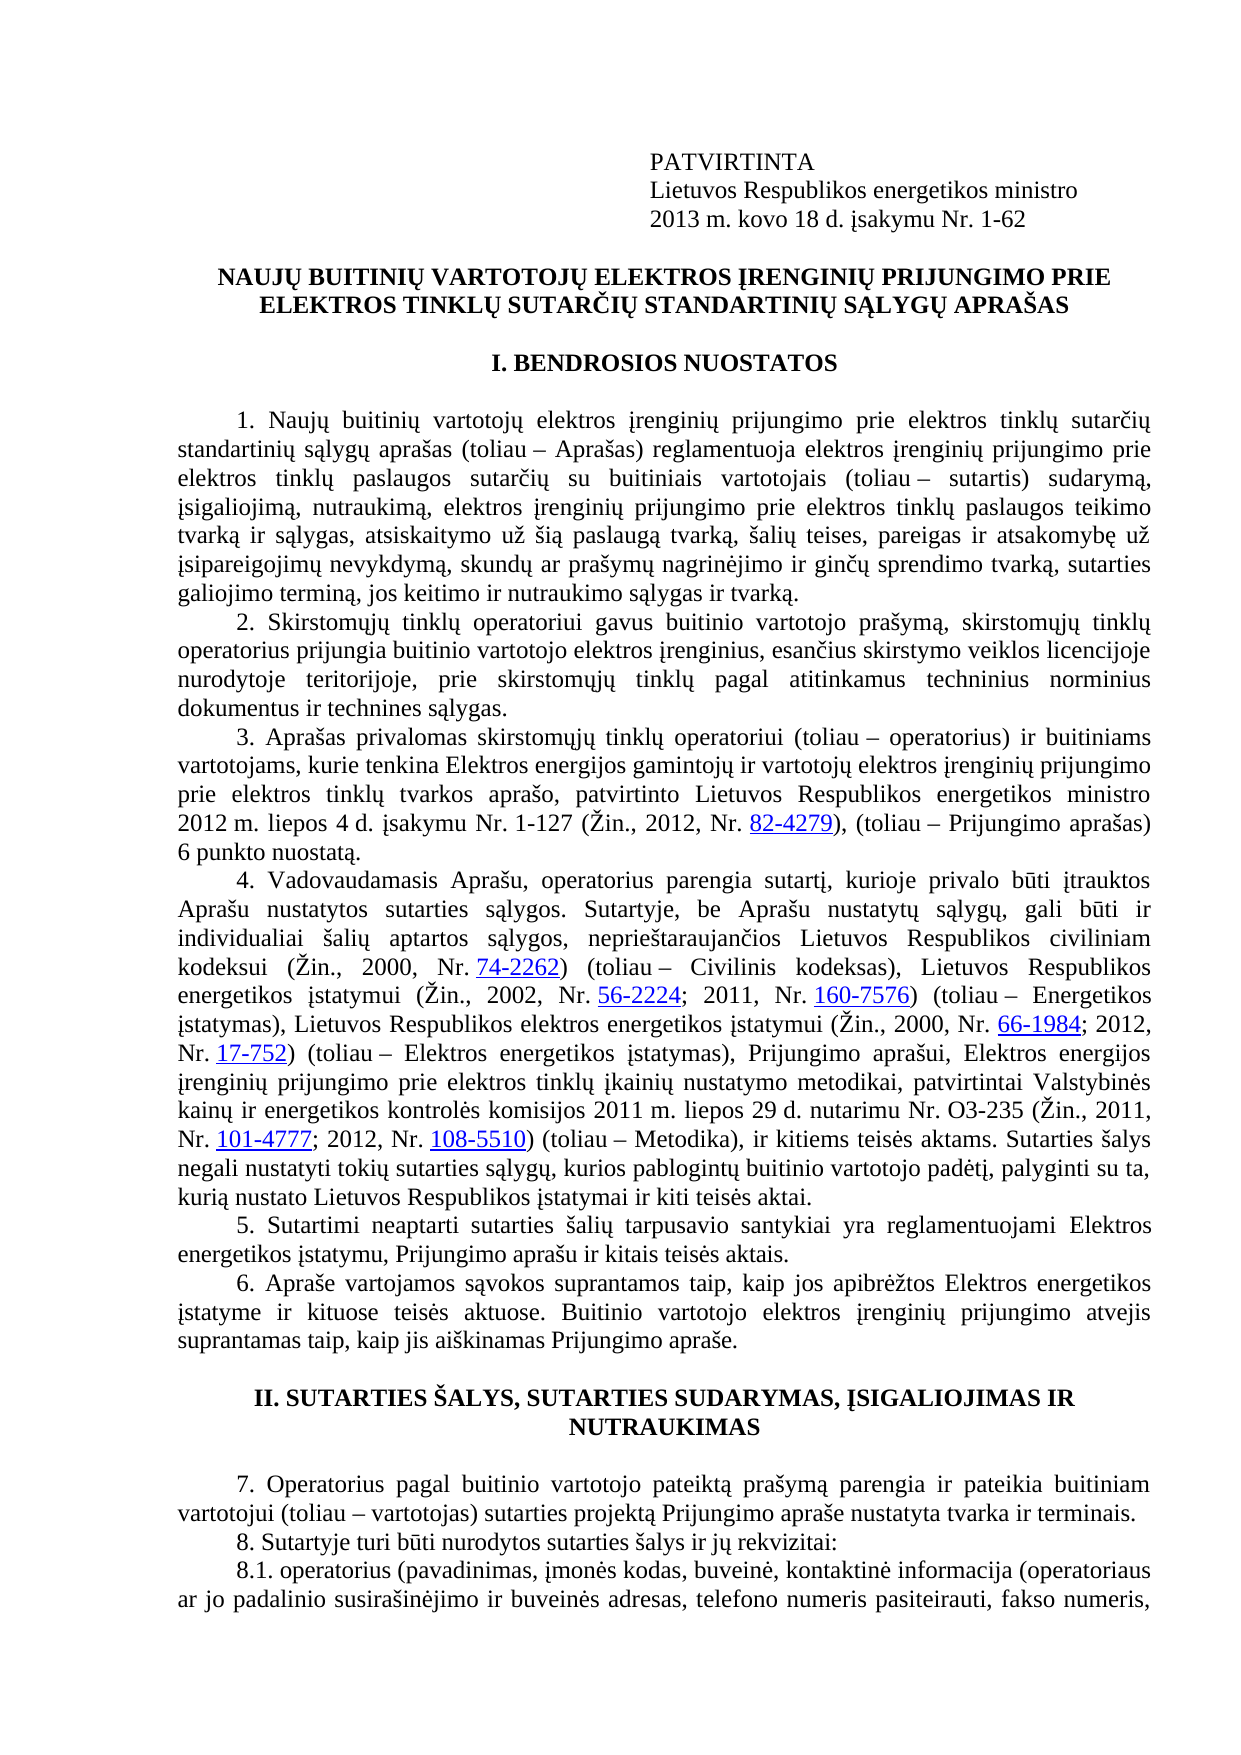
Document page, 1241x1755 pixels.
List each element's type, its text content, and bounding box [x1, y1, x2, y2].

text i. BENDROSIOS NUOSTATOS [177, 348, 1152, 377]
text Lietuvos Respublikos energetikos ministro 2013 m. kovo 18 d. įsakymu Nr. 1-62 [649, 176, 1152, 233]
text PATVIRTINTA [649, 147, 1152, 176]
text 8.1. operatorius (pavadinimas, įmonės kodas, buveinė, kontaktinė informacija (operatoriaus ar jo padalinio susirašinėjimo ir buveinės adresas, telefono numeris pasiteirauti, fakso numeris, [177, 1556, 1152, 1613]
text 5. Sutartimi neaptarti sutarties šalių tarpusavio santykiai yra reglamentuojami Elektros energetikos įstatymu, Prijungimo aprašu ir kitais teisės aktais. [177, 1211, 1152, 1268]
text 3. Aprašas privalomas skirstomųjų tinklų operatoriui (toliau – operatorius) ir buitiniams vartotojams, kurie tenkina Elektros energijos gamintojų ir vartotojų elektros įrenginių prijungimo prie elektros tinklų tvarkos aprašo, patvirtinto Lietuvos Respublikos energetikos ministro 2012 m. liepos 4 d. įsakymu Nr. 1-127 (Žin., 2012, Nr. 82-4279), (toliau – Prijungimo aprašas) 6 punkto nuostatą. [177, 722, 1152, 866]
text 2. Skirstomųjų tinklų operatoriui gavus buitinio vartotojo prašymą, skirstomųjų tinklų operatorius prijungia buitinio vartotojo elektros įrenginius, esančius skirstymo veiklos licencijoje nurodytoje teritorijoje, prie skirstomųjų tinklų pagal atitinkamus techninius norminius dokumentus ir technines sąlygas. [177, 607, 1152, 722]
text 6. Apraše vartojamos sąvokos suprantamos taip, kaip jos apibrėžtos Elektros energetikos įstatyme ir kituose teisės aktuose. Buitinio vartotojo elektros įrenginių prijungimo atvejis suprantamas taip, kaip jis aiškinamas Prijungimo apraše. [177, 1268, 1152, 1354]
text 4. Vadovaudamasis Aprašu, operatorius parengia sutartį, kurioje privalo būti įtrauktos Aprašu nustatytos sutarties sąlygos. Sutartyje, be Aprašu nustatytų sąlygų, gali būti ir individualiai šalių aptartos sąlygos, neprieštaraujančios Lietuvos Respublikos civiliniam kodeksui (Žin., 2000, Nr. 74-2262) (toliau – Civilinis kodeksas), Lietuvos Respublikos energetikos įstatymui (Žin., 2002, Nr. 56-2224; 2011, Nr. 160-7576) (toliau – Energetikos įstatymas), Lietuvos Respublikos elektros energetikos įstatymui (Žin., 2000, Nr. 66-1984; 2012, Nr. 17-752) (toliau – Elektros energetikos įstatymas), Prijungimo aprašui, Elektros energijos įrenginių prijungimo prie elektros tinklų įkainių nustatymo metodikai, patvirtintai Valstybinės kainų ir energetikos kontrolės komisijos 2011 m. liepos 29 d. nutarimu Nr. O3-235 (Žin., 2011, Nr. 101-4777; 2012, Nr. 108-5510) (toliau – Metodika), ir kitiems teisės aktams. Sutarties šalys negali nustatyti tokių sutarties sąlygų, kurios pablogintų buitinio vartotojo padėtį, palyginti su ta, kurią nustato Lietuvos Respublikos įstatymai ir kiti teisės aktai. [177, 866, 1152, 1211]
text 7. Operatorius pagal buitinio vartotojo pateiktą prašymą parengia ir pateikia buitiniam vartotojui (toliau – vartotojas) sutarties projektą Prijungimo apraše nustatyta tvarka ir terminais. [177, 1469, 1152, 1527]
text 1. Naujų buitinių vartotojų elektros įrenginių prijungimo prie elektros tinklų sutarčių standartinių sąlygų aprašas (toliau – Aprašas) reglamentuoja elektros įrenginių prijungimo prie elektros tinklų paslaugos sutarčių su buitiniais vartotojais (toliau – sutartis) sudarymą, įsigaliojimą, nutraukimą, elektros įrenginių prijungimo prie elektros tinklų paslaugos teikimo tvarką ir sąlygas, atsiskaitymo už šią paslaugą tvarką, šalių teises, pareigas ir atsakomybę už įsipareigojimų nevykdymą, skundų ar prašymų nagrinėjimo ir ginčų sprendimo tvarką, sutarties galiojimo terminą, jos keitimo ir nutraukimo sąlygas ir tvarką. [177, 406, 1152, 607]
text II. SUTARties ŠALYS, SUTARTIES SUDARYMAS, ĮSIGALIOJIMAS IR NUTRAUKIMAS [177, 1383, 1152, 1441]
text 8. Sutartyje turi būti nurodytos sutarties šalys ir jų rekvizitai: [177, 1527, 1152, 1556]
text NAUJŲ BUITINIŲ VARTOTOJŲ ELEKTROS ĮRENGINIŲ PRIJUNGIMO PRIE ELEKTROS TINKLŲ SUTARČIŲ STANDARTINIŲ SĄLYGŲ APRAŠAS [177, 262, 1152, 319]
